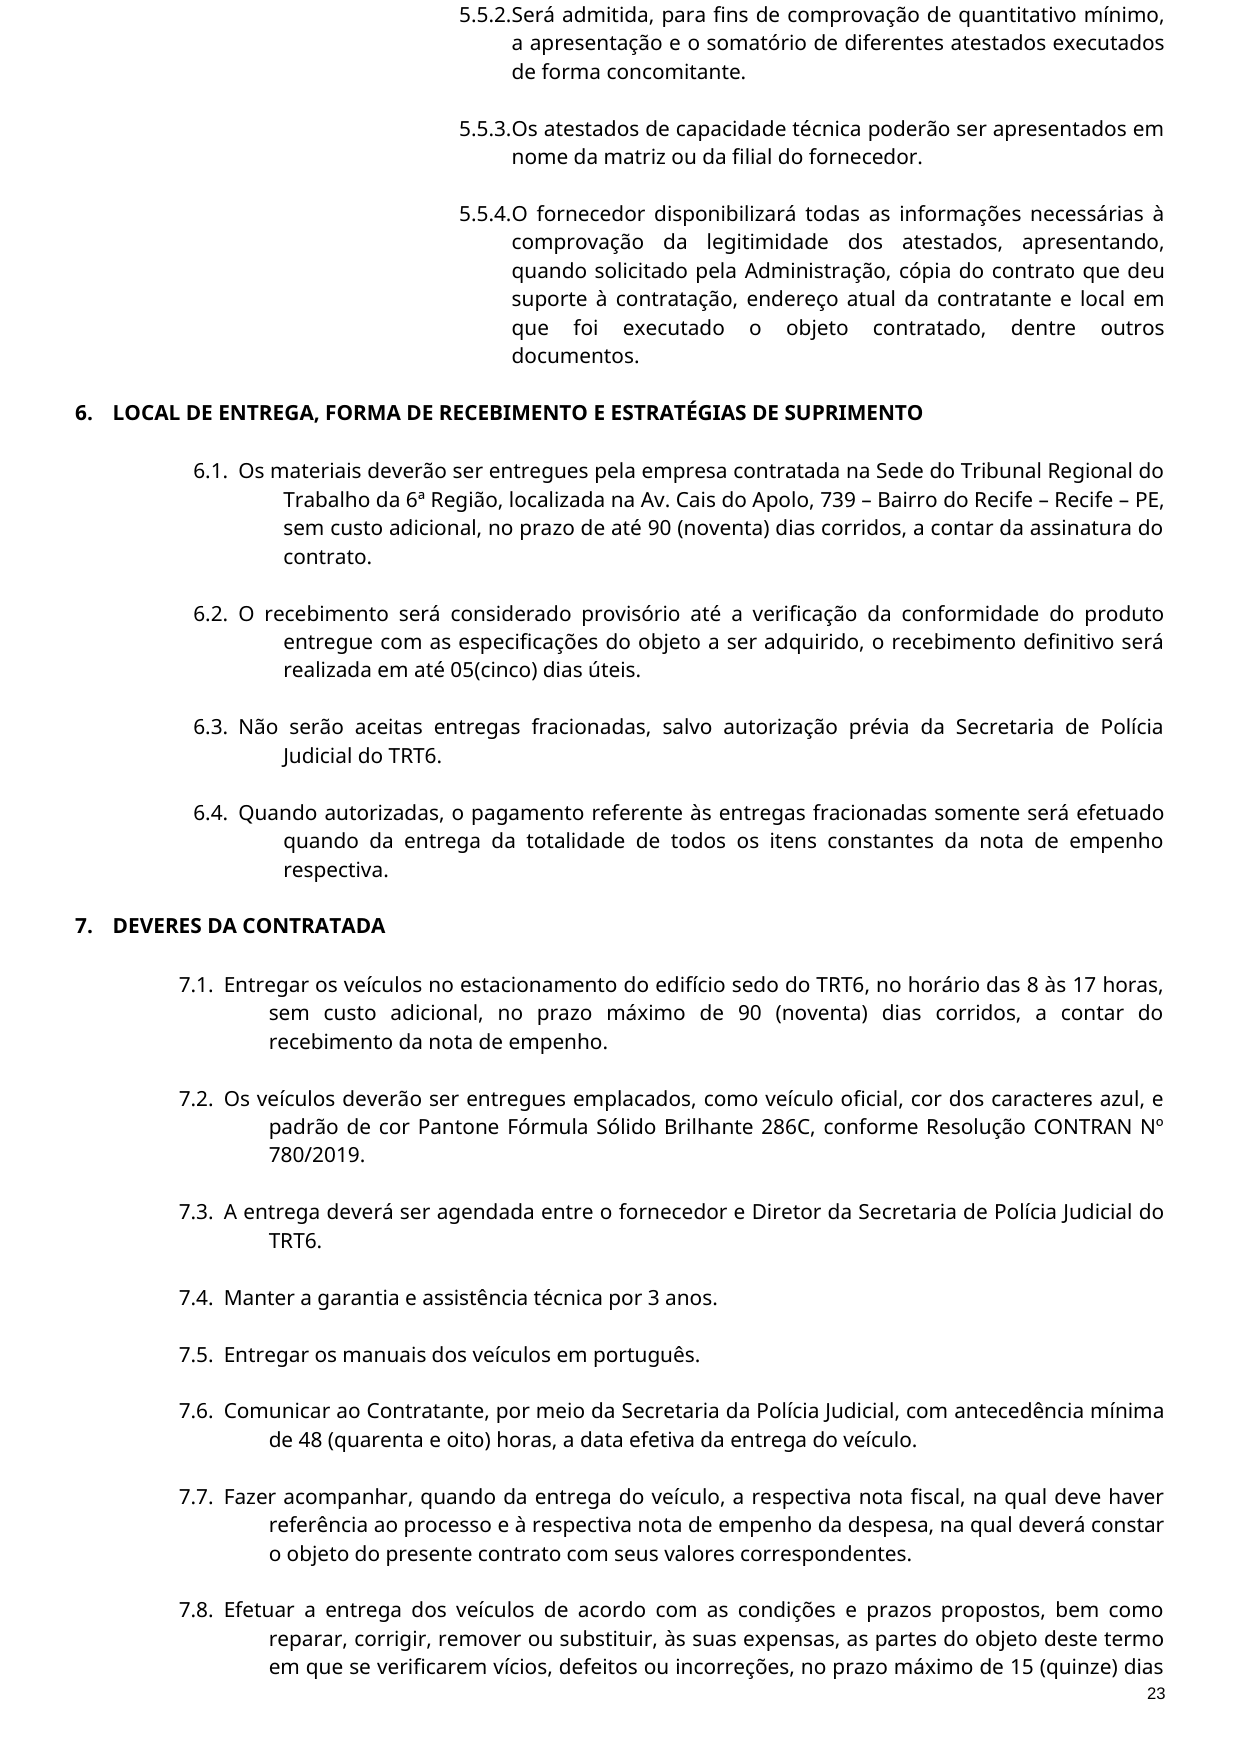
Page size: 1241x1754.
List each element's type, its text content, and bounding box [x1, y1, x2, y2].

list Os atestados de capacidade técnica poderão ser apresentados em nome da matriz ou da filial do fornecedor. [459, 114, 1165, 171]
list Entregar os manuais dos veículos em português. [178, 1340, 1165, 1368]
list DEVERES DA CONTRATADA [75, 912, 1165, 940]
list A entrega deverá ser agendada entre o fornecedor e Diretor da Secretaria de Polícia Judicial do TRT6. [178, 1197, 1165, 1254]
list Efetuar a entrega dos veículos de acordo com as condições e prazos propostos, bem como reparar, corrigir, remover ou substituir, às suas expensas, as partes do objeto deste termo em que se verificarem vícios, defeitos ou incorreções, no prazo máximo de 15 (quinze) dias [178, 1596, 1165, 1681]
list Os materiais deverão ser entregues pela empresa contratada na Sede do Tribunal Regional do Trabalho da 6ª Região, localizada na Av. Cais do Apolo, 739 – Bairro do Recife – Recife – PE, sem custo adicional, no prazo de até 90 (noventa) dias corridos, a contar da assinatura do contrato. [193, 457, 1165, 570]
list O fornecedor disponibilizará todas as informações necessárias à comprovação da legitimidade dos atestados, apresentando, quando solicitado pela Administração, cópia do contrato que deu suporte à contratação, endereço atual da contratante e local em que foi executado o objeto contratado, dentre outros documentos. [459, 199, 1165, 370]
list Quando autorizadas, o pagamento referente às entregas fracionadas somente será efetuado quando da entrega da totalidade de todos os itens constantes da nota de empenho respectiva. [193, 798, 1165, 883]
list O recebimento será considerado provisório até a verificação da conformidade do produto entregue com as especificações do objeto a ser adquirido, o recebimento definitivo será realizada em até 05(cinco) dias úteis. [193, 599, 1165, 684]
list LOCAL DE ENTREGA, FORMA DE RECEBIMENTO E ESTRATÉGIAS DE SUPRIMENTO [75, 398, 1165, 427]
list Os veículos deverão ser entregues emplacados, como veículo oficial, cor dos caracteres azul, e padrão de cor Pantone Fórmula Sólido Brilhante 286C, conforme Resolução CONTRAN Nº 780/2019. [178, 1084, 1165, 1169]
list Comunicar ao Contratante, por meio da Secretaria da Polícia Judicial, com antecedência mínima de 48 (quarenta e oito) horas, a data efetiva da entrega do veículo. [178, 1397, 1165, 1453]
list Fazer acompanhar, quando da entrega do veículo, a respectiva nota fiscal, na qual deve haver referência ao processo e à respectiva nota de empenho da despesa, na qual deverá constar o objeto do presente contrato com seus valores correspondentes. [178, 1482, 1165, 1567]
list Será admitida, para fins de comprovação de quantitativo mínimo, a apresentação e o somatório de diferentes atestados executados de forma concomitante. [459, 0, 1165, 85]
list Entregar os veículos no estacionamento do edifício sedo do TRT6, no horário das 8 às 17 horas, sem custo adicional, no prazo máximo de 90 (noventa) dias corridos, a contar do recebimento da nota de empenho. [178, 970, 1165, 1055]
list Não serão aceitas entregas fracionadas, salvo autorização prévia da Secretaria de Polícia Judicial do TRT6. [193, 712, 1165, 769]
list Manter a garantia e assistência técnica por 3 anos. [178, 1283, 1165, 1311]
